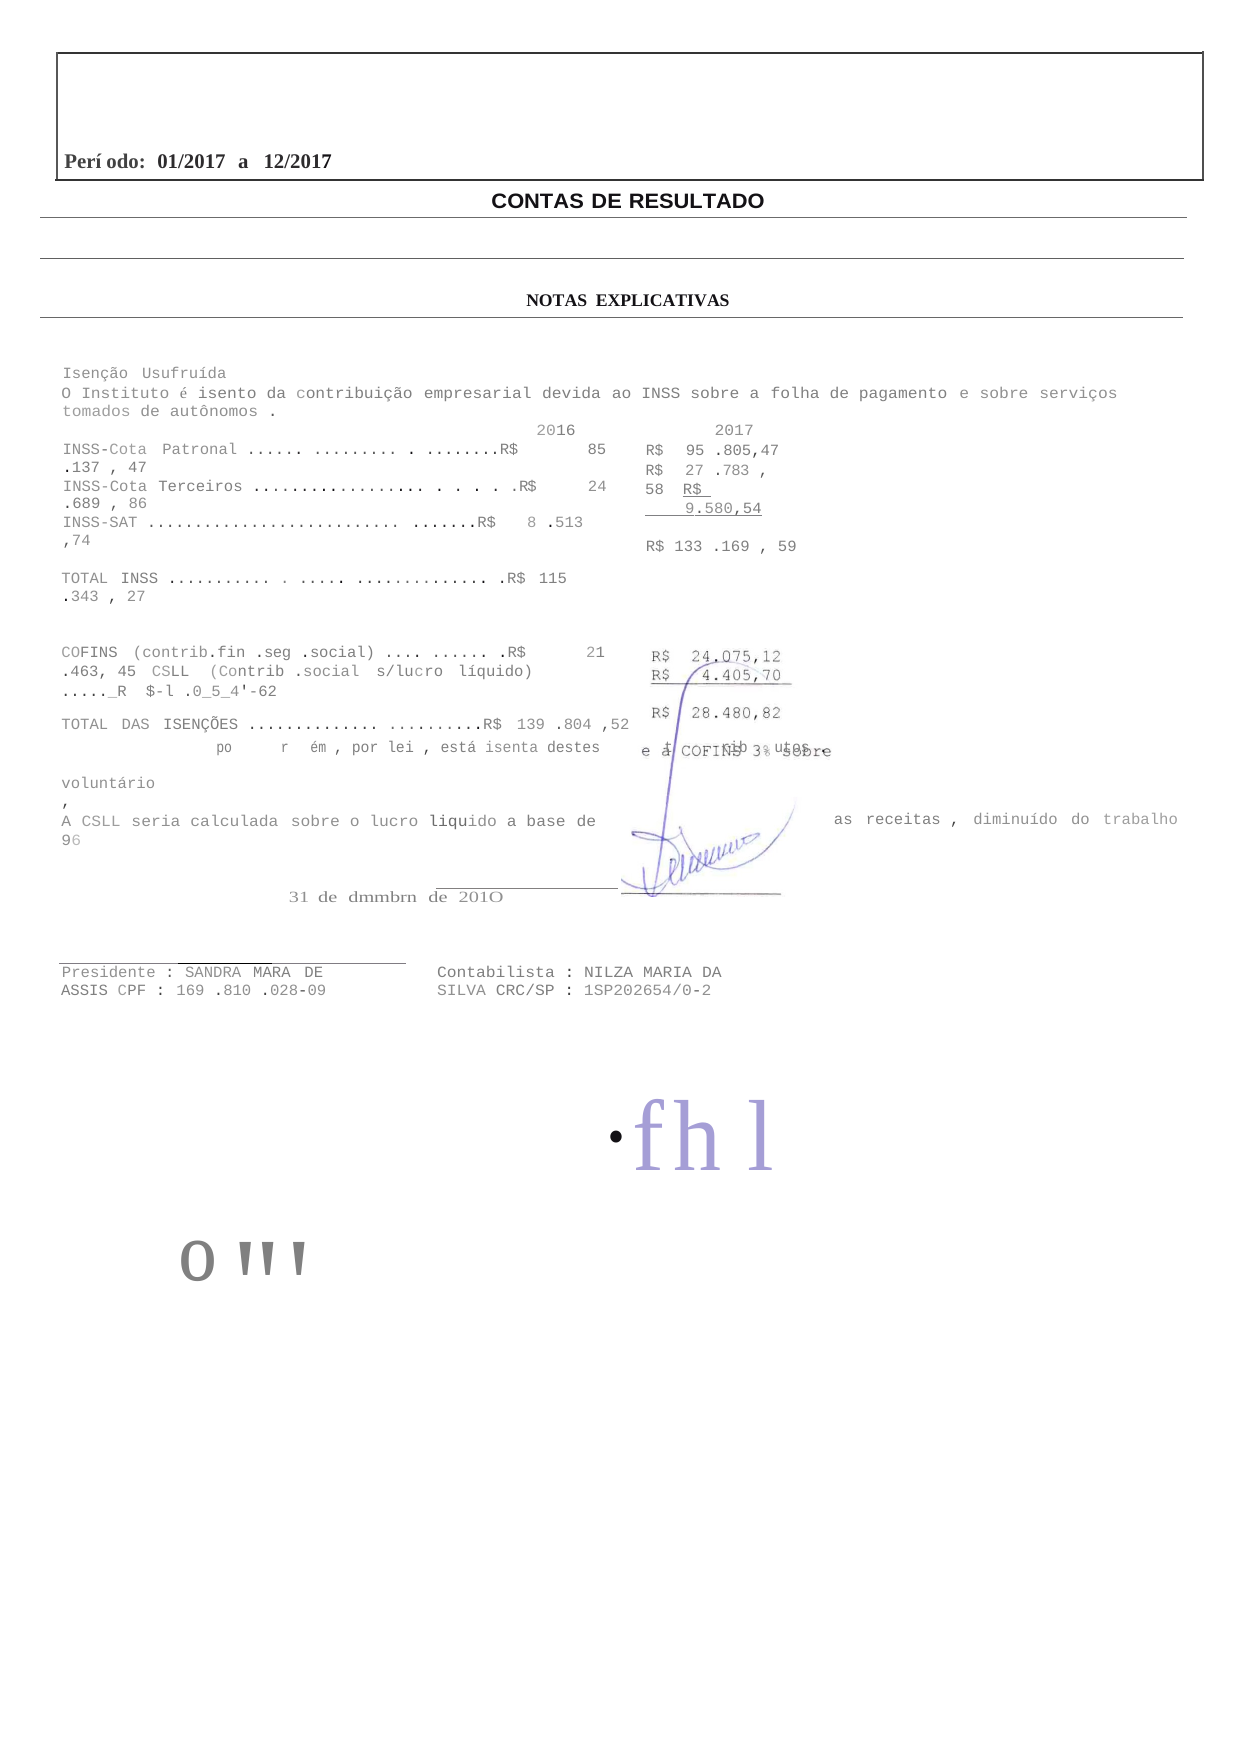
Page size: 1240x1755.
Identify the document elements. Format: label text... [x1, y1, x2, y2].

text Presidente : SANDRA MARA DE ASSIS CPF : 169 .810 .028-09 [61, 964, 376, 1000]
text INSS-Cota Terceiros .................. . . . . .R$ 24 .689 , 86 [63, 478, 606, 513]
subtitle NOTAS EXPLICATIVAS [39, 290, 1216, 311]
text TOTAL DAS ISENÇÕES .............. ..........R$ 139 .804 ,52 [832, 718, 1219, 732]
text TOTAL DAS ISENÇÕES .............. ..........R$ 139 .804 ,52 [61, 718, 621, 732]
text TOTAL INSS ........... . ..... .............. .R$ 115 .343 , 27 [61, 570, 606, 606]
text A CSLL seria calculada sobre o lucro liquido a base de 96 [61, 811, 621, 850]
text voluntário , [61, 775, 168, 811]
text ºpo"r'ém , por lei , está isenta destes·fthriblutos . [832, 732, 1219, 757]
text R$ 133 .169 , 59 [646, 538, 1219, 556]
text 31 de dmmbrn de 201O [288, 888, 1219, 906]
text COFINS (contrib.fin .seg .social) .... ...... .R$ 21 .463, 45 CSLL (Contrib .social s/lucro líquido) ....._R $-l .0_5_4'-62 [61, 644, 606, 701]
text Isenção Usufruída [62, 366, 1219, 383]
text ºpo"r'ém , por lei , está isenta destes·fthriblutos . [179, 732, 621, 757]
text INSS-Cota Patronal ...... ......... . ........R$ 85 .137 , 47 [62, 442, 606, 477]
text R$ 95 .805,47 [646, 443, 1219, 460]
text Contabilista : NILZA MARIA DA SILVA CRC/SP : 1SP202654/0-2 [437, 964, 773, 1000]
text R$ 27 .783 , 58 R$ 9.580,54 [645, 462, 774, 518]
text 2016 2017 [71, 423, 1219, 440]
text as receitas , diminuído do trabalho [834, 811, 1219, 829]
text O Instituto é isento da contribuição empresarial devida ao INSS sobre a folha de pagamento e sobre serviços tomados de autônomos . [61, 384, 1183, 421]
subtitle CONTAS DE RESULTADO [39, 188, 1216, 212]
text INSS-SAT ........................... .......R$ 8 .513 ,74 [62, 515, 606, 550]
